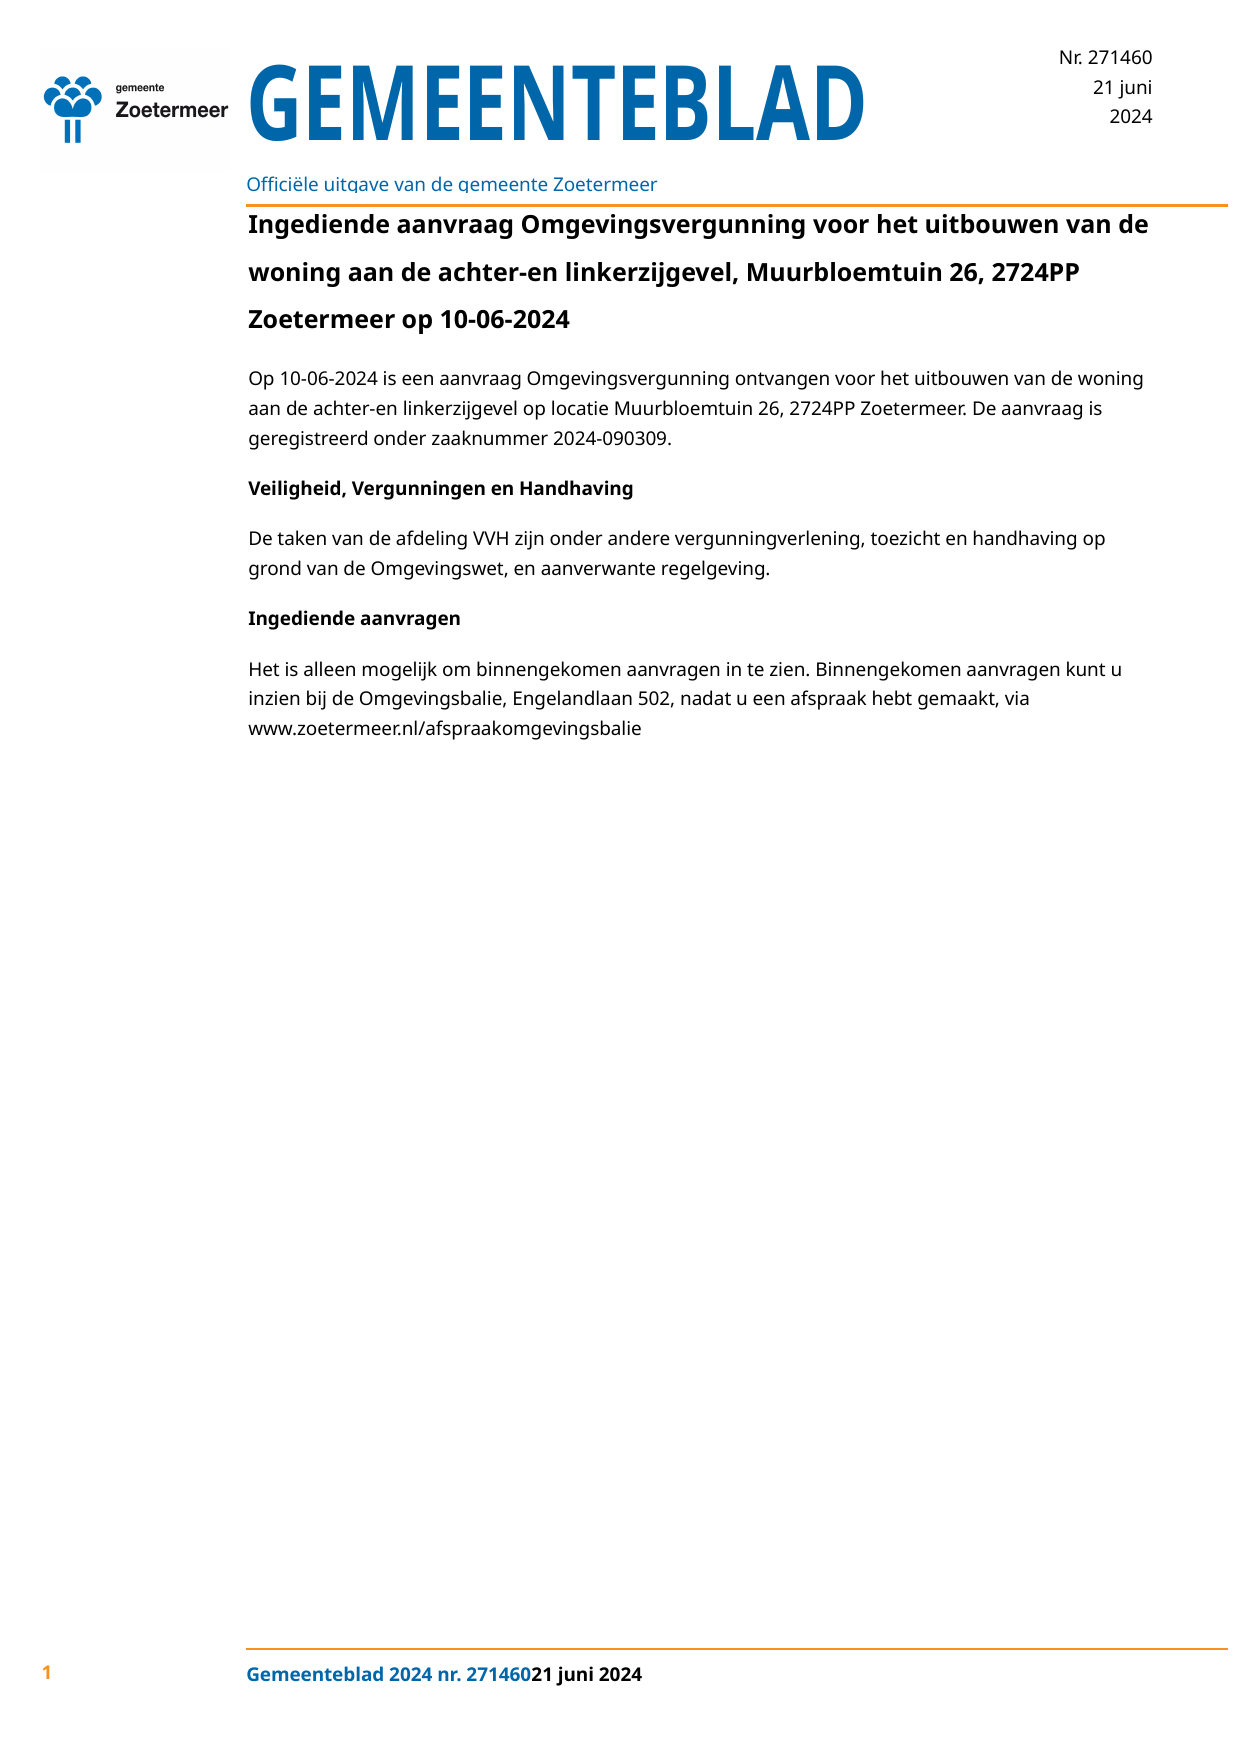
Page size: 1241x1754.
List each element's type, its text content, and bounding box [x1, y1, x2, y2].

text Het is alleen mogelijk om binnengekomen aanvragen in te zien. Binnengekomen aanvragen kunt u inzien bij de Omgevingsbalie, Engelandlaan 502, nadat u een afspraak hebt gemaakt, via www.zoetermeer.nl/afspraakomgevingsbalie [248, 656, 1152, 741]
text Ingediende aanvragen [248, 606, 1152, 631]
picture [41, 47, 231, 172]
text Ingediende aanvraag Omgevingsvergunning voor het uitbouwen van de woning aan de achter-en linkerzijgevel, Muurbloemtuin 26, 2724PP Zoetermeer op 10-06-2024 [248, 207, 1152, 336]
text Veiligheid, Vergunningen en Handhaving [248, 475, 1152, 501]
text De taken van de afdeling VVH zijn onder andere vergunningverlening, toezicht en handhaving op grond van de Omgevingswet, en aanverwante regelgeving. [248, 526, 1152, 581]
text Op 10-06-2024 is een aanvraag Omgevingsvergunning ontvangen voor het uitbouwen van de woning aan de achter-en linkerzijgevel op locatie Muurbloemtuin 26, 2724PP Zoetermeer. De aanvraag is geregistreerd onder zaaknummer 2024-090309. [248, 366, 1152, 450]
